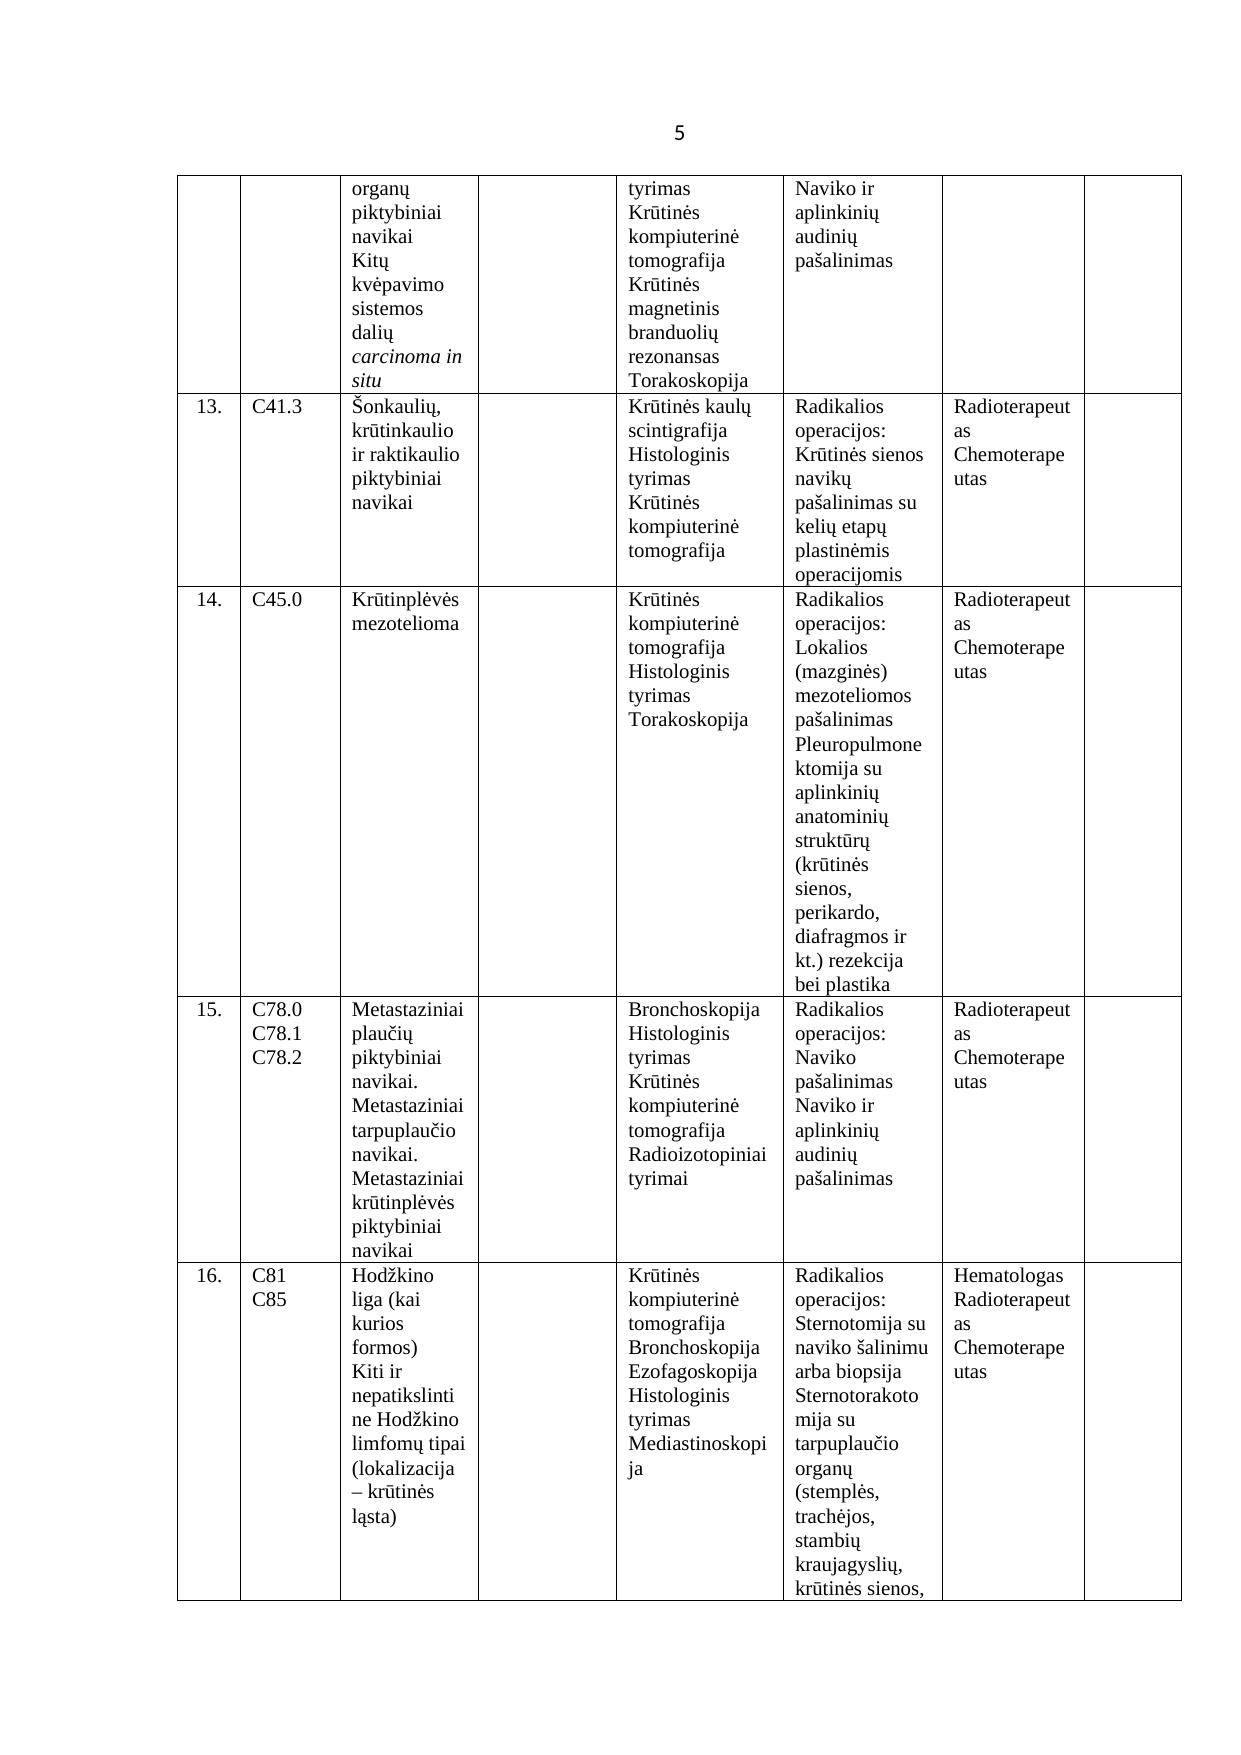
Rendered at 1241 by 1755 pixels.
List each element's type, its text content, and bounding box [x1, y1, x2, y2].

table_cell Bronchoskopija Histologinis tyrimas Krūtinės kompiuterinė tomografija Radioizotopiniai tyrimai [617, 997, 783, 1262]
table_cell Krūtinplėvės mezotelioma [341, 587, 478, 996]
table_cell [943, 176, 1084, 392]
table_cell C81 C85 [241, 1263, 340, 1600]
table_cell C78.0 C78.1 C78.2 [241, 997, 340, 1262]
table_cell Krūtinės kompiuterinė tomografija Histologinis tyrimas Torakoskopija [617, 587, 783, 996]
table_cell Hodžkino liga (kai kurios formos) Kiti ir nepatikslinti ne Hodžkino limfomų tipai (lokalizacija – krūtinės ląsta) [341, 1263, 478, 1600]
table_cell 16. [178, 1263, 240, 1600]
table_cell Radioterapeutas Chemoterapeutas [943, 587, 1084, 996]
table_cell Naviko ir aplinkinių audinių pašalinimas [784, 176, 942, 392]
table_cell Radikalios operacijos: Lokalios (mazginės) mezoteliomos pašalinimas Pleuropulmonektomija su aplinkinių anatominių struktūrų (krūtinės sienos, perikardo, diafragmos ir kt.) rezekcija bei plastika [784, 587, 942, 996]
table_cell Šonkaulių, krūtinkaulio ir raktikaulio piktybiniai navikai [341, 394, 478, 586]
table_cell 15. [178, 997, 240, 1262]
table_cell [479, 176, 616, 392]
table_cell Krūtinės kompiuterinė tomografija Bronchoskopija Ezofagoskopija Histologinis tyrimas Mediastinoskopija [617, 1263, 783, 1600]
table_cell Radioterapeutas Chemoterapeutas [943, 394, 1084, 586]
table_cell 14. [178, 587, 240, 996]
table_cell C45.0 [241, 587, 340, 996]
table_cell Radikalios operacijos: Sternotomija su naviko šalinimu arba biopsija Sternotorakotomija su tarpuplaučio organų (stemplės, trachėjos, stambių kraujagyslių, krūtinės sienos, [784, 1263, 942, 1600]
table_cell [1085, 587, 1181, 996]
table_cell Metastaziniai plaučių piktybiniai navikai. Metastaziniai tarpuplaučio navikai. Metastaziniai krūtinplėvės piktybiniai navikai [341, 997, 478, 1262]
table_cell C41.3 [241, 394, 340, 586]
table_cell [1085, 176, 1181, 392]
table_cell Radikalios operacijos: Krūtinės sienos navikų pašalinimas su kelių etapų plastinėmis operacijomis [784, 394, 942, 586]
table_cell organų piktybiniai navikai Kitų kvėpavimo sistemos dalių carcinoma in situ [341, 176, 478, 392]
table_cell [479, 394, 616, 586]
table_cell [479, 587, 616, 996]
table_cell Hematologas Radioterapeutas Chemoterapeutas [943, 1263, 1084, 1600]
table_cell 13. [178, 394, 240, 586]
table_cell Radioterapeutas Chemoterapeutas [943, 997, 1084, 1262]
table_cell [479, 997, 616, 1262]
table_cell Radikalios operacijos: Naviko pašalinimas Naviko ir aplinkinių audinių pašalinimas [784, 997, 942, 1262]
table_cell tyrimas Krūtinės kompiuterinė tomografija Krūtinės magnetinis branduolių rezonansas Torakoskopija [617, 176, 783, 392]
table_cell [479, 1263, 616, 1600]
table_cell [1085, 394, 1181, 586]
table_cell [1085, 1263, 1181, 1600]
table_cell Krūtinės kaulų scintigrafija Histologinis tyrimas Krūtinės kompiuterinė tomografija [617, 394, 783, 586]
table_cell [178, 176, 240, 392]
table_cell [1085, 997, 1181, 1262]
table_cell [241, 176, 340, 392]
